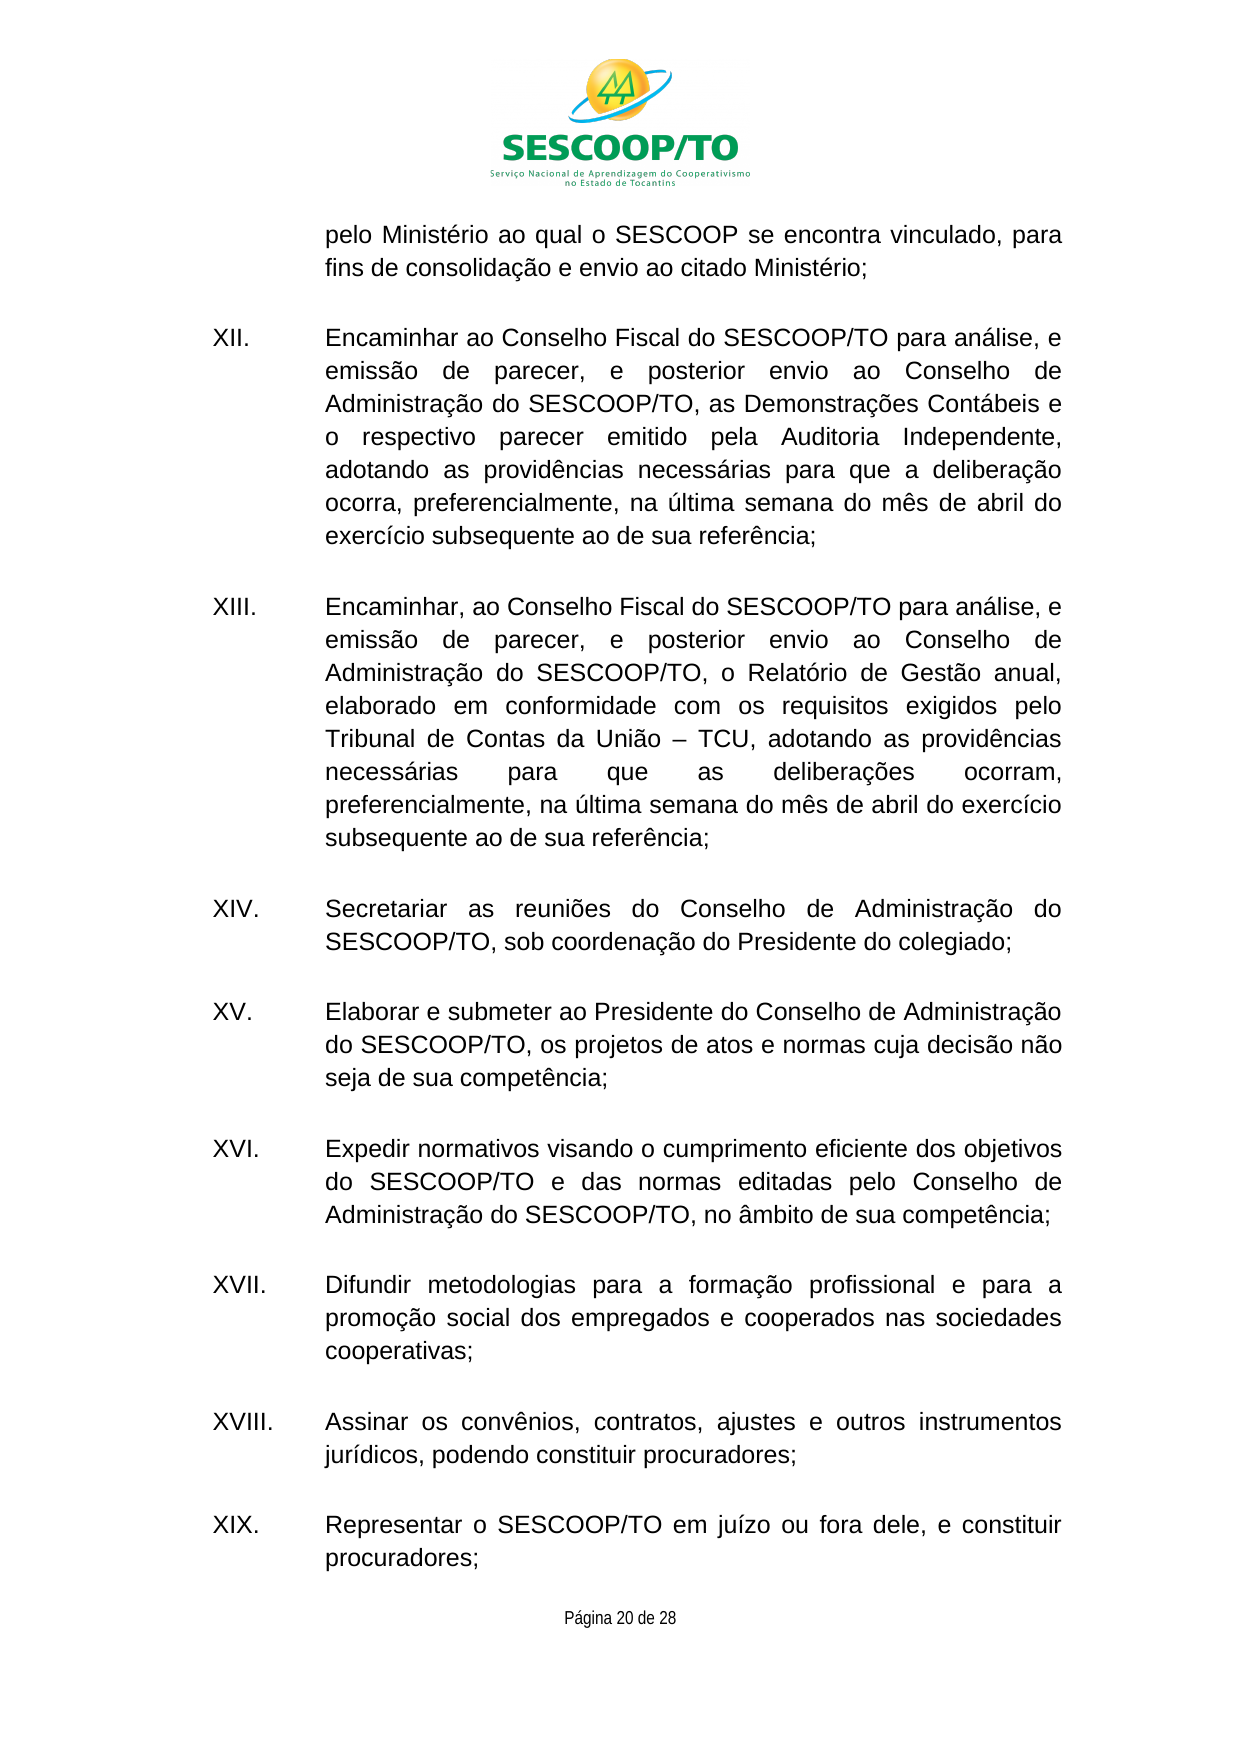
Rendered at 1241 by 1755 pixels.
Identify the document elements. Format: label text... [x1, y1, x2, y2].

list Elaborar e submeter ao Presidente do Conselho de Administração do SESCOOP/TO, os projetos de atos e normas cuja decisão não seja de sua competência; [212, 997, 1063, 1092]
list Secretariar as reuniões do Conselho de Administração do SESCOOP/TO, sob coordenação do Presidente do colegiado; [212, 893, 1063, 955]
list Expedir normativos visando o cumprimento eficiente dos objetivos do SESCOOP/TO e das normas editadas pelo Conselho de Administração do SESCOOP/TO, no âmbito de sua competência; [212, 1134, 1063, 1228]
list pelo Ministério ao qual o SESCOOP se encontra vinculado, para fins de consolidação e envio ao citado Ministério; [212, 220, 1063, 281]
list Representar o SESCOOP/TO em juízo ou fora dele, e constituir procuradores; [212, 1510, 1063, 1572]
list Encaminhar ao Conselho Fiscal do SESCOOP/TO para análise, e emissão de parecer, e posterior envio ao Conselho de Administração do SESCOOP/TO, as Demonstrações Contábeis e o respectivo parecer emitido pela Auditoria Independente, adotando as providências necessárias para que a deliberação ocorra, preferencialmente, na última semana do mês de abril do exercício subsequente ao de sua referência; [212, 323, 1063, 550]
list Assinar os convênios, contratos, ajustes e outros instrumentos jurídicos, podendo constituir procuradores; [212, 1407, 1063, 1468]
list Encaminhar, ao Conselho Fiscal do SESCOOP/TO para análise, e emissão de parecer, e posterior envio ao Conselho de Administração do SESCOOP/TO, o Relatório de Gestão anual, elaborado em conformidade com os requisitos exigidos pelo Tribunal de Contas da União – TCU, adotando as providências necessárias para que as deliberações ocorram, preferencialmente, na última semana do mês de abril do exercício subsequente ao de sua referência; [212, 592, 1063, 852]
list Difundir metodologias para a formação profissional e para a promoção social dos empregados e cooperados nas sociedades cooperativas; [212, 1270, 1063, 1365]
